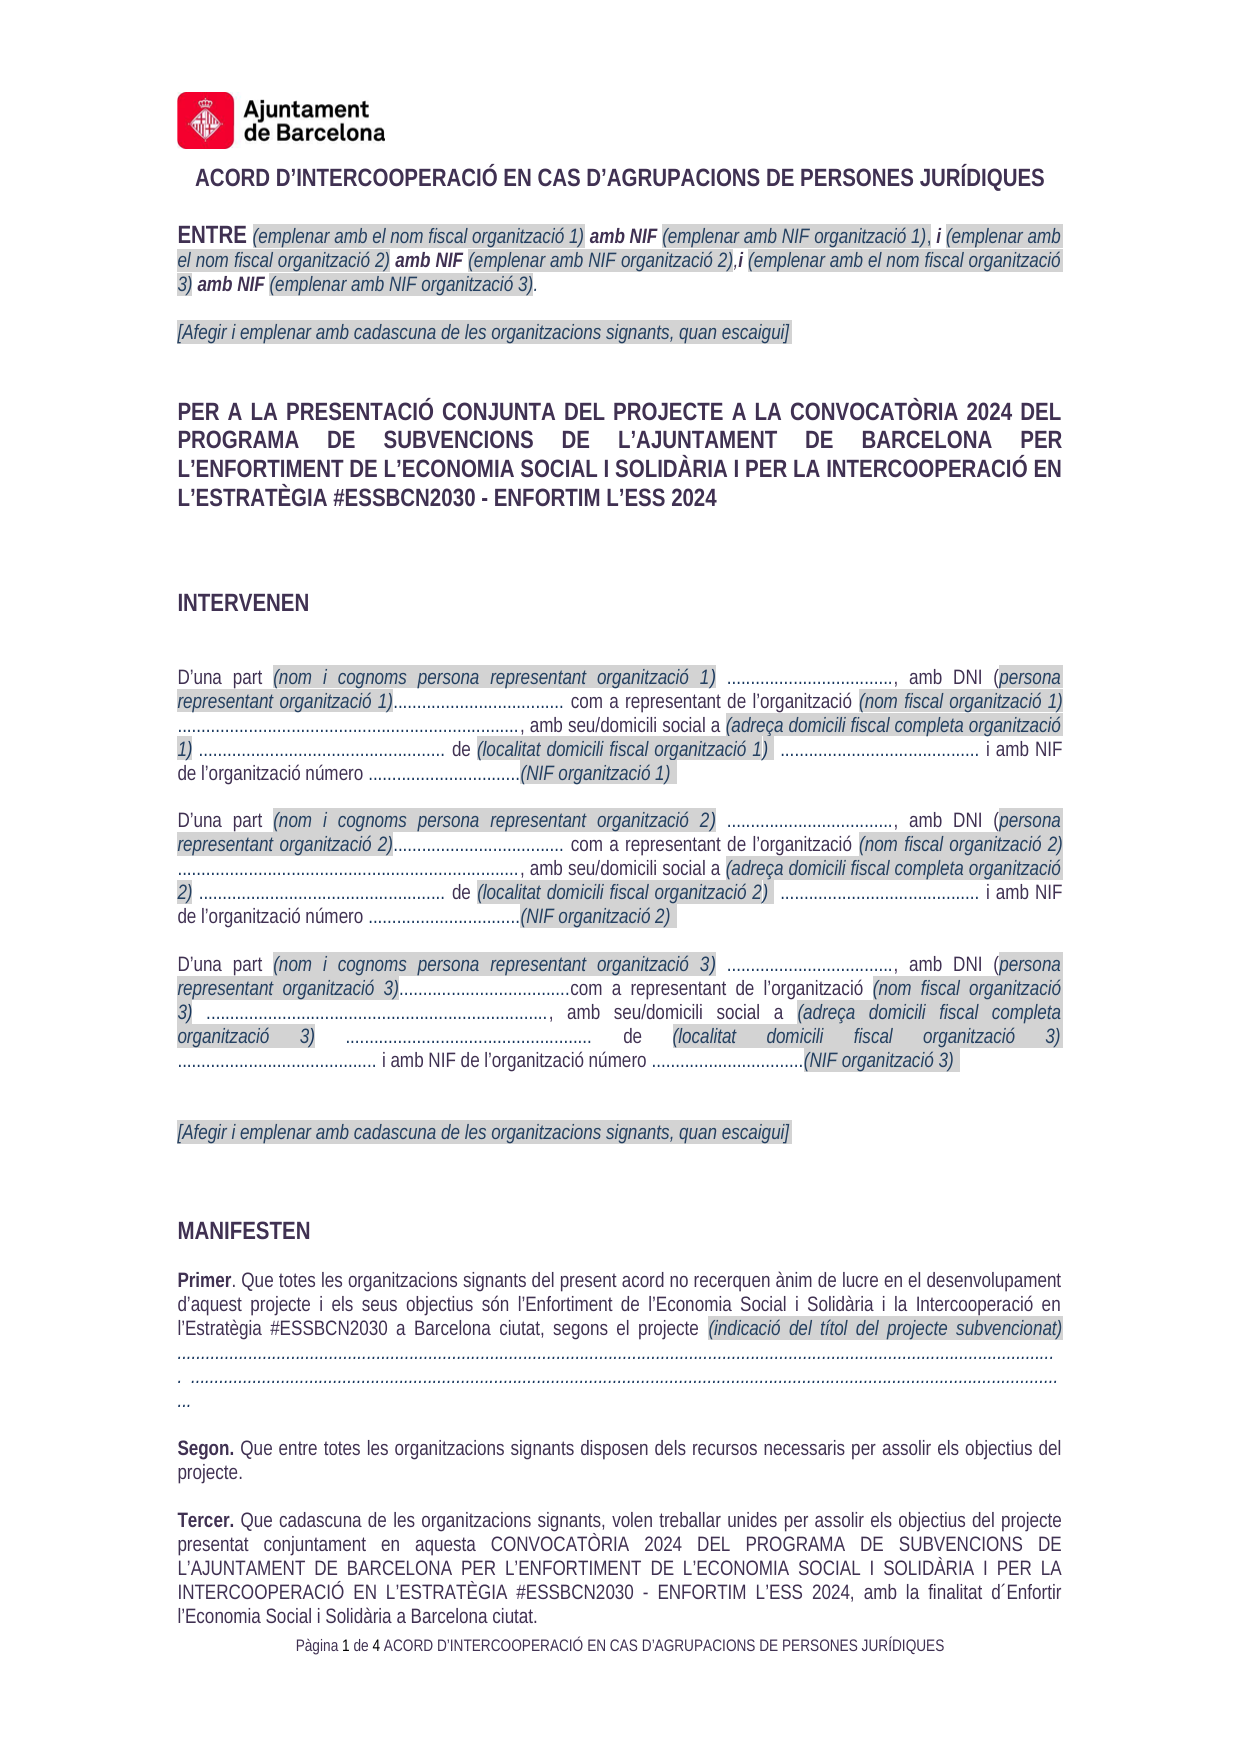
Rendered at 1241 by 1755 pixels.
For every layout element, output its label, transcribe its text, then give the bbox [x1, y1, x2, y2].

text INTERVENEN [177, 588, 1063, 617]
text PER A LA PRESENTACIÓ CONJUNTA DEL PROJECTE A LA CONVOCATÒRIA 2024 DEL PROGRAMA DE SUBVENCIONS DE L’AJUNTAMENT DE BARCELONA PER L’ENFORTIMENT DE L’ECONOMIA SOCIAL I SOLIDÀRIA I PER LA INTERCOOPERACIÓ EN L’ESTRATÈGIA #ESSBCN2030 - ENFORTIM L’ESS 2024 [177, 397, 1063, 511]
text D’una part (nom i cognoms persona representant organització 2) ..................................., amb DNI (persona representant organització 2).................................... com a representant de l’organització (nom fiscal organització 2) ........................................................................, amb seu/domicili social a (adreça domicili fiscal completa organització 2) .................................................... de (localitat domicili fiscal organització 2) .......................................... i amb NIF de l’organització número ................................(NIF organització 2) [177, 808, 1063, 928]
text Segon. Que entre totes les organitzacions signants disposen dels recursos necessaris per assolir els objectius del projecte. [177, 1436, 1063, 1484]
text Primer. Que totes les organitzacions signants del present acord no recerquen ànim de lucre en el desenvolupament d’aquest projecte i els seus objectius són l’Enfortiment de l’Economia Social i Solidària i la Intercooperació en l’Estratègia #ESSBCN2030 a Barcelona ciutat, segons el projecte (indicació del títol del projecte subvencionat) .......................................................................................................................................................................................... .......................................................................................................................................................................................... [177, 1268, 1063, 1412]
text ACORD D’INTERCOOPERACIÓ EN CAS D’AGRUPACIONS DE PERSONES JURÍDIQUES [177, 162, 1063, 191]
text [Afegir i emplenar amb cadascuna de les organitzacions signants, quan escaigui] [177, 1120, 1063, 1144]
text [Afegir i emplenar amb cadascuna de les organitzacions signants, quan escaigui] [177, 320, 1063, 344]
text D’una part (nom i cognoms persona representant organització 1) ..................................., amb DNI (persona representant organització 1).................................... com a representant de l’organització (nom fiscal organització 1) ........................................................................, amb seu/domicili social a (adreça domicili fiscal completa organització 1) .................................................... de (localitat domicili fiscal organització 1) .......................................... i amb NIF de l’organització número ................................(NIF organització 1) [177, 664, 1063, 784]
text ENTRE (emplenar amb el nom fiscal organització 1) amb NIF (emplenar amb NIF organització 1), i (emplenar amb el nom fiscal organització 2) amb NIF (emplenar amb NIF organització 2),i (emplenar amb el nom fiscal organització 3) amb NIF (emplenar amb NIF organització 3). [177, 220, 1063, 296]
text MANIFESTEN [177, 1216, 1063, 1244]
text Tercer. Que cadascuna de les organitzacions signants, volen treballar unides per assolir els objectius del projecte presentat conjuntament en aquesta CONVOCATÒRIA 2024 DEL PROGRAMA DE SUBVENCIONS DE L’AJUNTAMENT DE BARCELONA PER L’ENFORTIMENT DE L’ECONOMIA SOCIAL I SOLIDÀRIA I PER LA INTERCOOPERACIÓ EN L’ESTRATÈGIA #ESSBCN2030 - ENFORTIM L’ESS 2024, amb la finalitat d´Enfortir l’Economia Social i Solidària a Barcelona ciutat. [177, 1508, 1063, 1628]
text D’una part (nom i cognoms persona representant organització 3) ..................................., amb DNI (persona representant organització 3)....................................com a representant de l’organització (nom fiscal organització 3) ........................................................................, amb seu/domicili social a (adreça domicili fiscal completa organització 3) .................................................... de (localitat domicili fiscal organització 3) .......................................... i amb NIF de l’organització número ................................(NIF organització 3) [177, 952, 1063, 1072]
